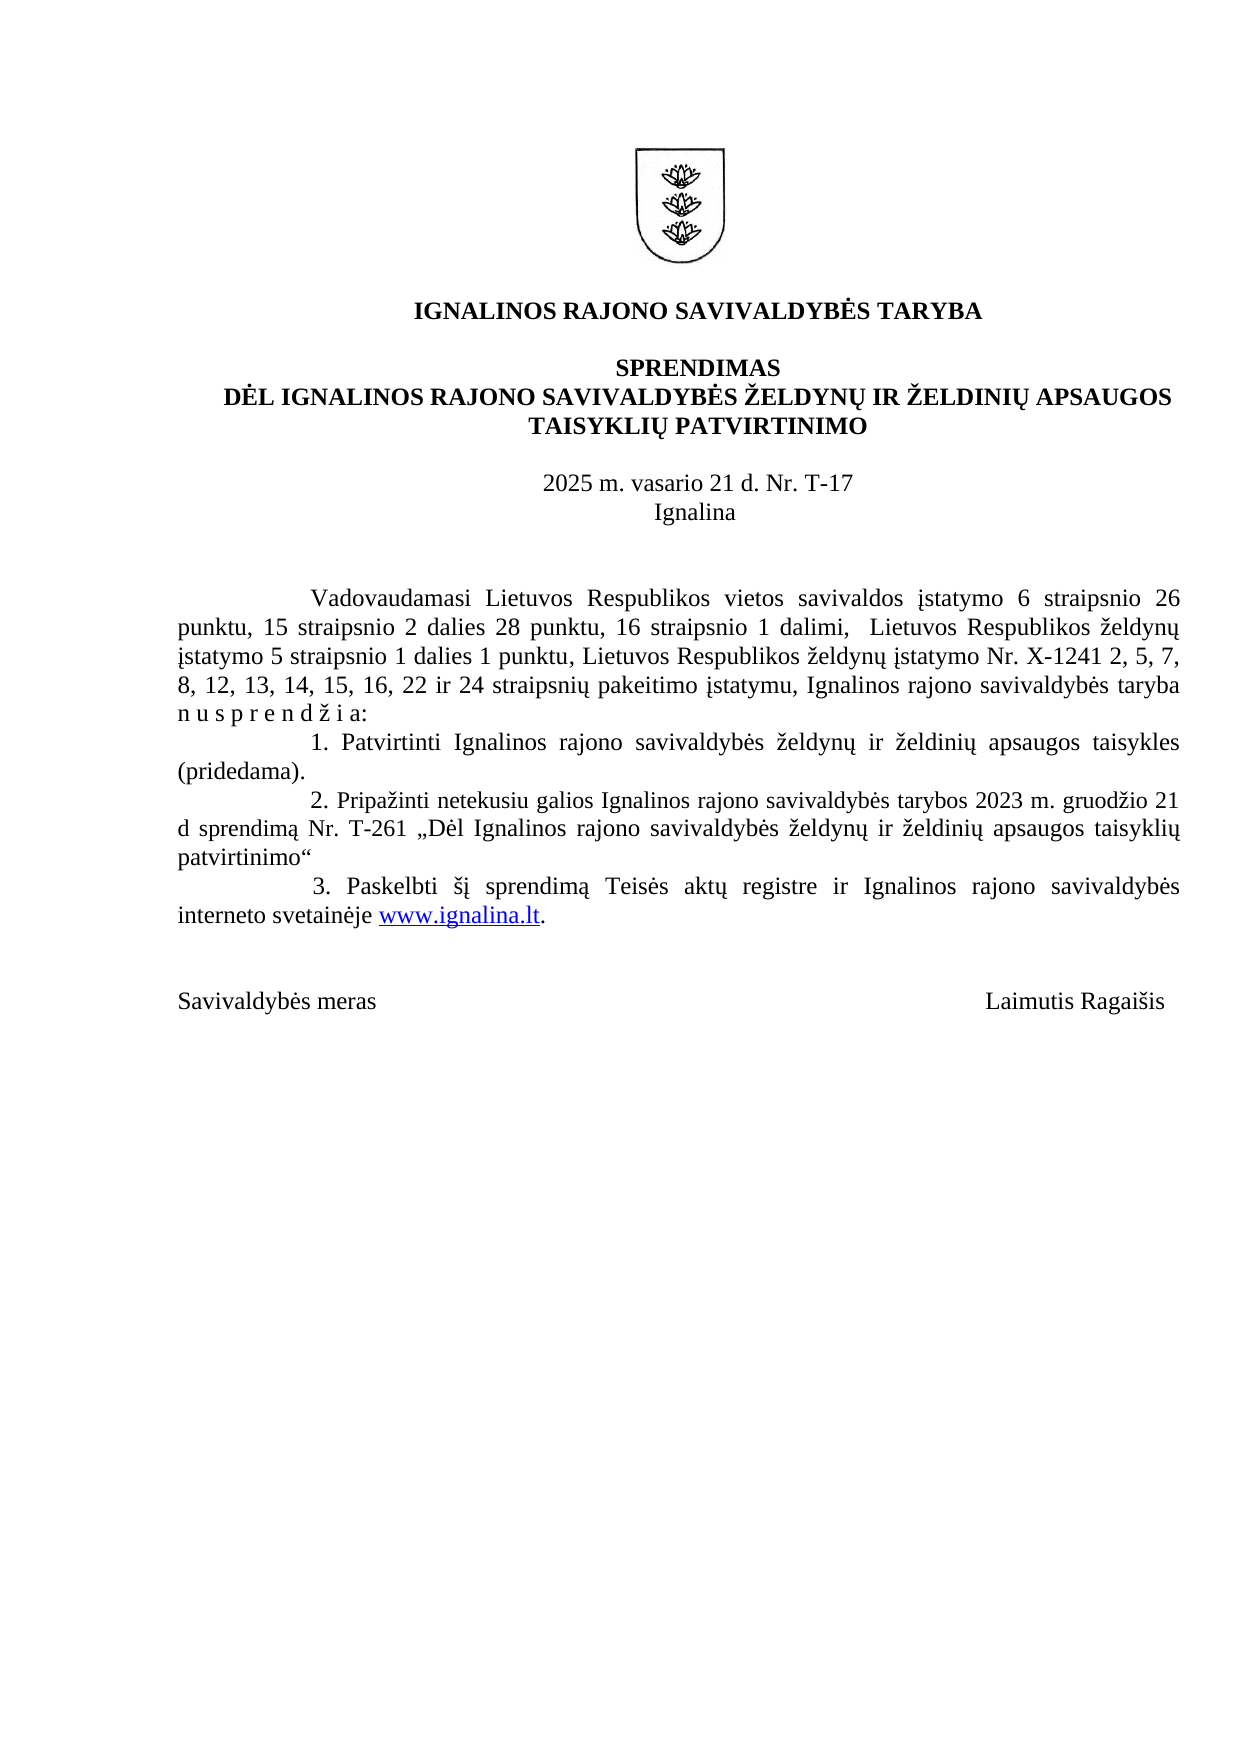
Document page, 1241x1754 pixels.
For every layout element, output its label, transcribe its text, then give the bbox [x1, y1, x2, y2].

text Vadovaudamasi Lietuvos Respublikos vietos savivaldos įstatymo 6 straipsnio 26 punktu, 15 straipsnio 2 dalies 28 punktu, 16 straipsnio 1 dalimi, Lietuvos Respublikos želdynų įstatymo 5 straipsnio 1 dalies 1 punktu, Lietuvos Respublikos želdynų įstatymo Nr. X-1241 2, 5, 7, 8, 12, 13, 14, 15, 16, 22 ir 24 straipsnių pakeitimo įstatymu, Ignalinos rajono savivaldybės taryba n u s p r e n d ž i a: [177, 583, 1181, 727]
text Ignalina [215, 497, 1181, 526]
text 1. Patvirtinti Ignalinos rajono savivaldybės želdynų ir želdinių apsaugos taisykles (pridedama). [177, 727, 1181, 785]
text 2. Pripažinti netekusiu galios Ignalinos rajono savivaldybės tarybos 2023 m. gruodžio 21 d sprendimą Nr. T-261 „Dėl Ignalinos rajono savivaldybės želdynų ir želdinių apsaugos taisyklių patvirtinimo“ [177, 785, 1181, 871]
text 3. Paskelbti šį sprendimą Teisės aktų registre ir Ignalinos rajono savivaldybės interneto svetainėje www.ignalina.lt. [177, 871, 1181, 928]
text DĖL IGNALINOS RAJONO SAVIVALDYBĖS ŽELDYNŲ IR ŽELDINIŲ APSAUGOS TAISYKLIŲ PATVIRTINIMO [215, 382, 1181, 440]
text SPRENDIMAS [215, 353, 1181, 382]
text IGNALINOS RAJONO savivaldybės TARYBA [215, 296, 1181, 325]
text 2025 m. vasario 21 d. Nr. T-17 [215, 468, 1181, 497]
text Savivaldybės meras Laimutis Ragaišis [177, 986, 1181, 1015]
